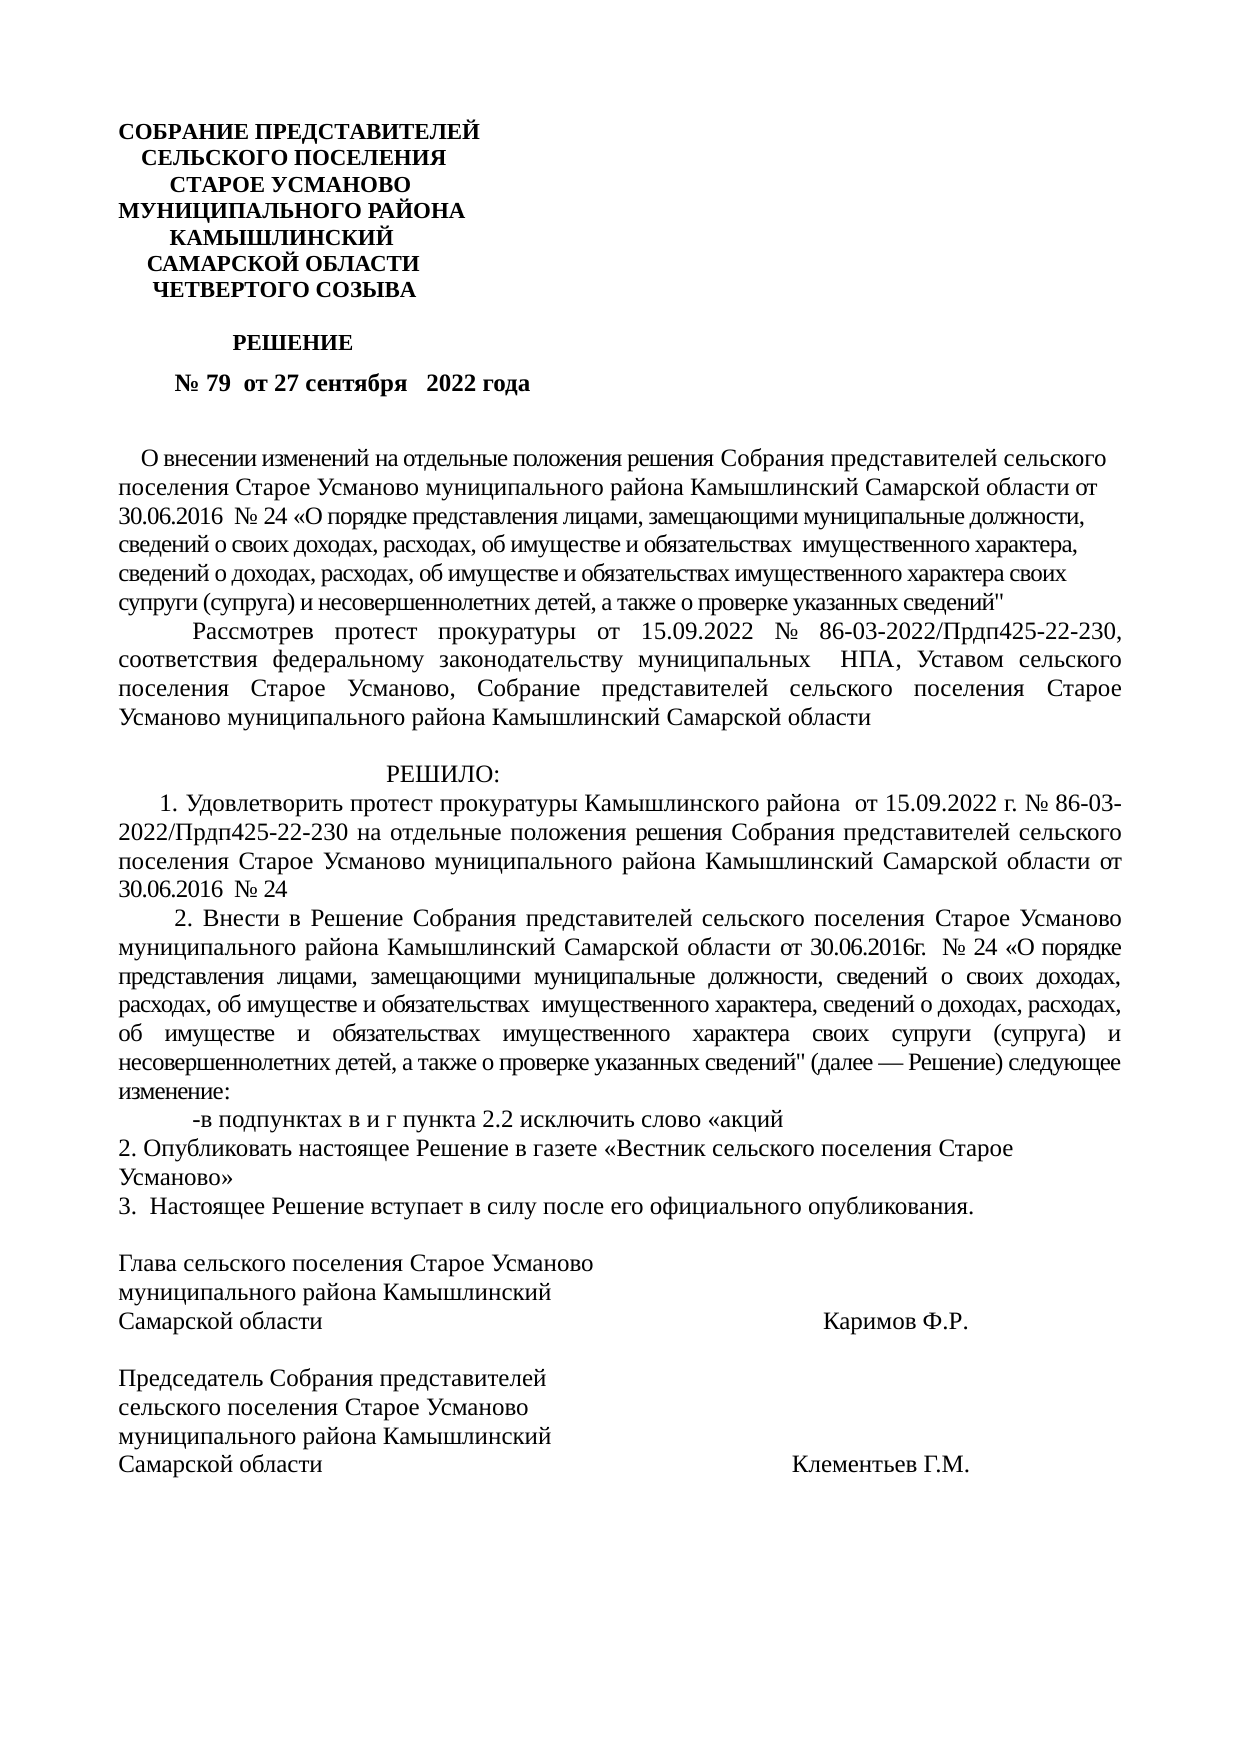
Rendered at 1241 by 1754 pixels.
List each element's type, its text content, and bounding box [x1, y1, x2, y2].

subtitle муниципального района Камышлинский [118, 1421, 1122, 1449]
subtitle муниципального района Камышлинский [118, 1277, 1122, 1306]
subtitle Председатель Собрания представителей [118, 1363, 1122, 1392]
subtitle 3. Настоящее Решение вступает в силу после его официального опубликования. [118, 1191, 1122, 1219]
text № 79 от 27 сентября 2022 года [118, 368, 1122, 397]
text Самарской области [118, 250, 1122, 276]
text Рассмотрев протест прокуратуры от 15.09.2022 № 86-03-2022/Прдп425-22-230, соответствия федеральному законодательству муниципальных НПА, Уставом сельского поселения Старое Усманово, Собрание представителей сельского поселения Старое Усманово муниципального района Камышлинский Самарской области [118, 616, 1122, 731]
subtitle Самарской области Каримов Ф.Р. [118, 1306, 1122, 1334]
text РЕШИЛО: [118, 759, 1122, 788]
text СОБРАНИЕ ПРЕДСТАВИТЕЛЕЙ [118, 118, 1122, 144]
text муниципального района [118, 197, 1122, 223]
subtitle 2. Опубликовать настоящее Решение в газете «Вестник сельского поселения Старое Усманово» [118, 1133, 1122, 1191]
text -в подпунктах в и г пункта 2.2 исключить слово «акций [118, 1104, 1122, 1133]
text 2. Внести в Решение Собрания представителей сельского поселения Старое Усманово муниципального района Камышлинский Самарской области от 30.06.2016г. № 24 «О порядке представления лицами, замещающими муниципальные должности, сведений о своих доходах, расходах, об имуществе и обязательствах имущественного характера, сведений о доходах, расходах, об имуществе и обязательствах имущественного характера своих супруги (супруга) и несовершеннолетних детей, а также о проверке указанных сведений" (далее — Решение) следующее изменение: [118, 903, 1122, 1104]
text Камышлинский [118, 223, 1122, 250]
text 1. Удовлетворить протест прокуратуры Камышлинского района от 15.09.2022 г. № 86-03-2022/Прдп425-22-230 на отдельные положения решения Собрания представителей сельского поселения Старое Усманово муниципального района Камышлинский Самарской области от 30.06.2016 № 24 [118, 788, 1122, 903]
subtitle Самарской области Клементьев Г.М. [118, 1449, 1122, 1478]
subtitle сельского поселения Старое Усманово [118, 1392, 1122, 1421]
text СЕЛЬСКОГО ПОСЕЛЕНИЯ [118, 144, 1122, 171]
text О внесении изменений на отдельные положения решения Собрания представителей сельского поселения Старое Усманово муниципального района Камышлинский Самарской области от 30.06.2016 № 24 «О порядке представления лицами, замещающими муниципальные должности, сведений о своих доходах, расходах, об имуществе и обязательствах имущественного характера, сведений о доходах, расходах, об имуществе и обязательствах имущественного характера своих супруги (супруга) и несовершеннолетних детей, а также о проверке указанных сведений" [118, 443, 1122, 616]
text СТАРОЕ УСМАНОВО [118, 171, 1122, 197]
text ЧЕТВЕРТОГО СОЗЫВА [118, 276, 1122, 303]
text РЕШЕНИЕ [118, 329, 1122, 355]
subtitle Глава сельского поселения Старое Усманово [118, 1248, 1122, 1277]
